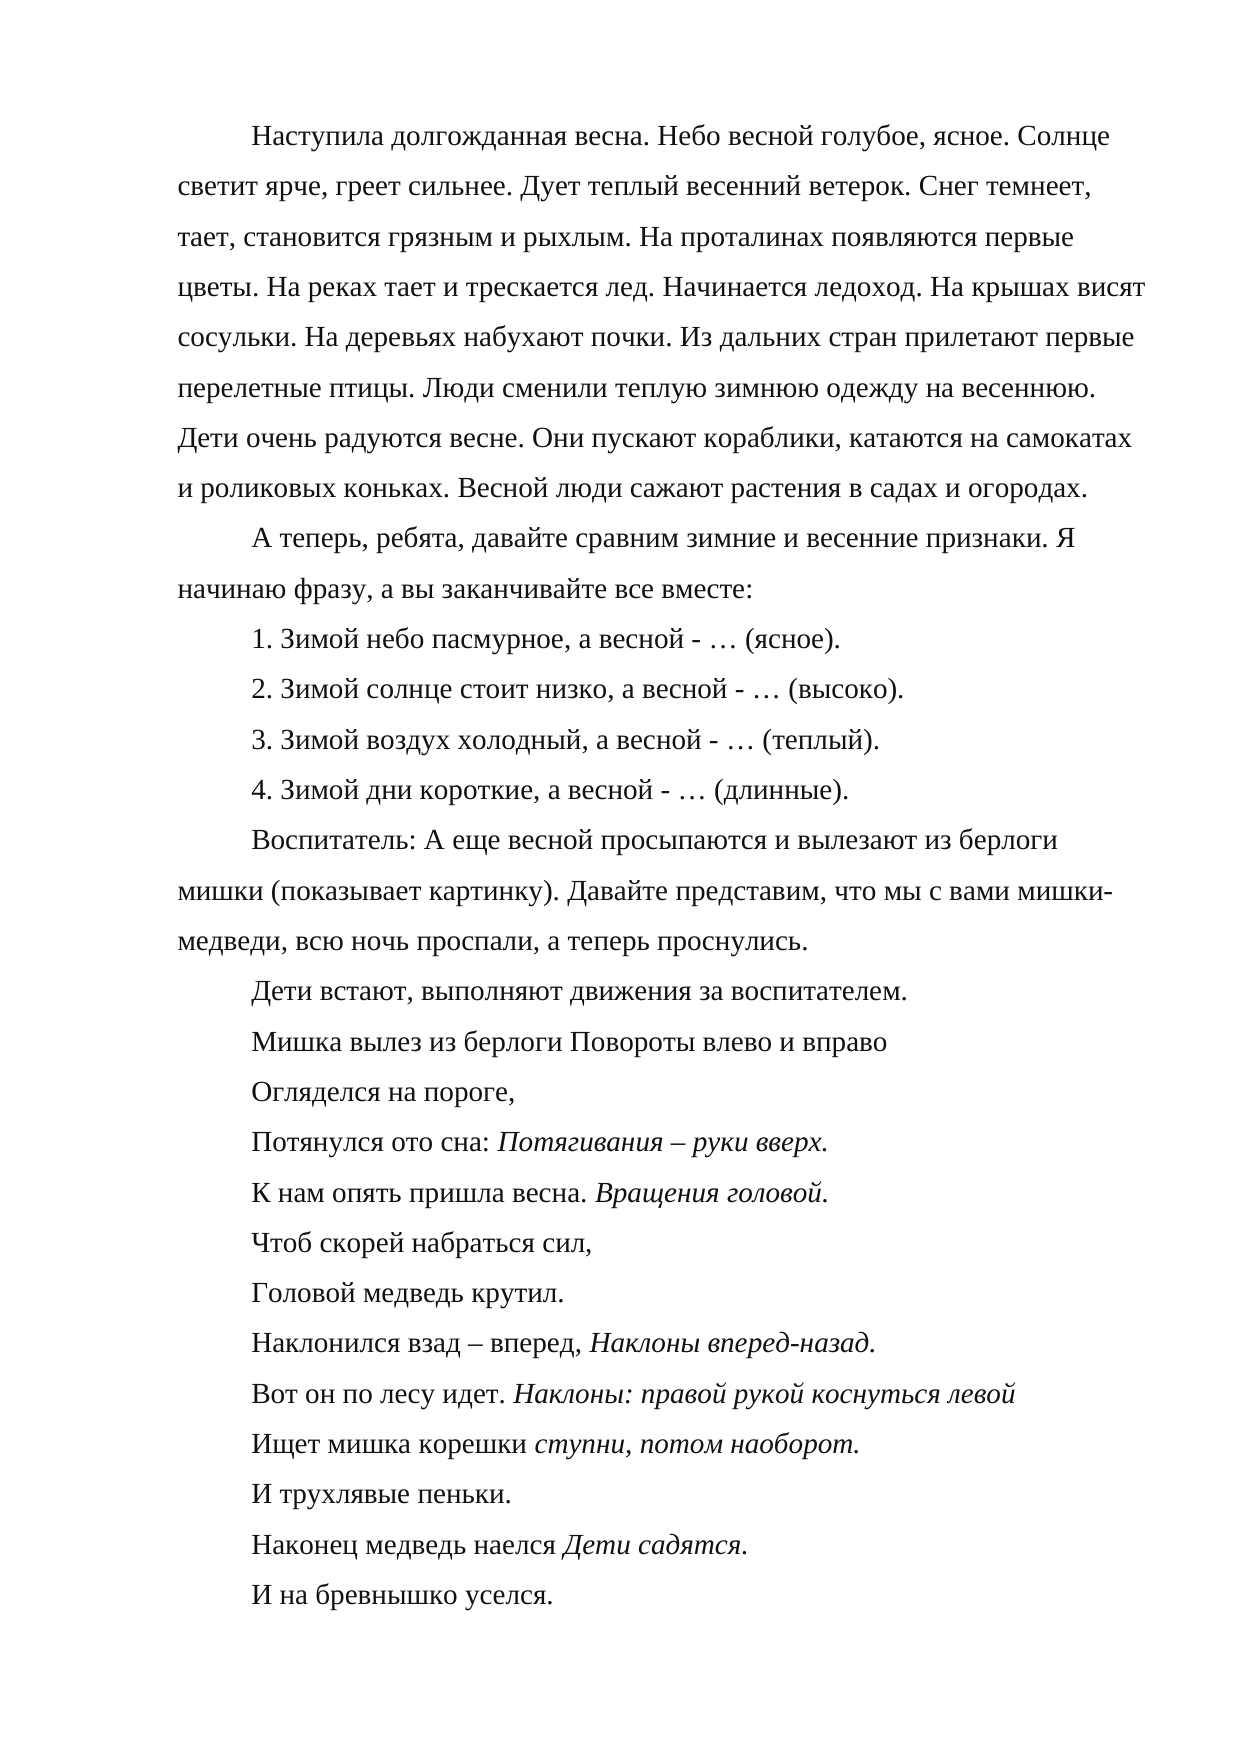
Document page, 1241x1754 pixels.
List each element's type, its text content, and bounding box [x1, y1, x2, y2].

text Мишка вылез из берлоги Повороты влево и вправо [177, 1024, 1152, 1057]
text 1. Зимой небо пасмурное, а весной - … (ясное). [177, 621, 1152, 655]
text Наконец медведь наелся Дети садятся. [177, 1527, 1152, 1560]
text И на бревнышко уселся. [177, 1577, 1152, 1611]
text К нам опять пришла весна. Вращения головой. [177, 1175, 1152, 1208]
text Наклонился взад – вперед, Наклоны вперед-назад. [177, 1326, 1152, 1359]
text А теперь, ребята, давайте сравним зимние и весенние признаки. Я начинаю фразу, а вы заканчивайте все вместе: [177, 521, 1152, 604]
text Потянулся ото сна: Потягивания – руки вверх. [177, 1124, 1152, 1158]
text Воспитатель: А еще весной просыпаются и вылезают из берлоги мишки (показывает картинку). Давайте представим, что мы с вами мишки-медведи, всю ночь проспали, а теперь проснулись. [177, 822, 1152, 957]
text Головой медведь крутил. [177, 1275, 1152, 1309]
text Вот он по лесу идет. Наклоны: правой рукой коснуться левой [177, 1376, 1152, 1409]
text Огляделся на пороге, [177, 1074, 1152, 1108]
text Дети встают, выполняют движения за воспитателем. [177, 973, 1152, 1007]
text Ищет мишка корешки ступни, потом наоборот. [177, 1426, 1152, 1460]
text Наступила долгожданная весна. Небо весной голубое, ясное. Солнце светит ярче, греет сильнее. Дует теплый весенний ветерок. Снег темнеет, тает, становится грязным и рыхлым. На проталинах появляются первые цветы. На реках тает и трескается лед. Начинается ледоход. На крышах висят сосульки. На деревьях набухают почки. Из дальних стран прилетают первые перелетные птицы. Люди сменили теплую зимнюю одежду на весеннюю. Дети очень радуются весне. Они пускают кораблики, катаются на самокатах и роликовых коньках. Весной люди сажают растения в садах и огородах. [177, 118, 1152, 504]
text Чтоб скорей набраться сил, [177, 1225, 1152, 1258]
text 3. Зимой воздух холодный, а весной - … (теплый). [177, 722, 1152, 755]
text 2. Зимой солнце стоит низко, а весной - … (высоко). [177, 672, 1152, 705]
text И трухлявые пеньки. [177, 1477, 1152, 1510]
text 4. Зимой дни короткие, а весной - … (длинные). [177, 772, 1152, 806]
